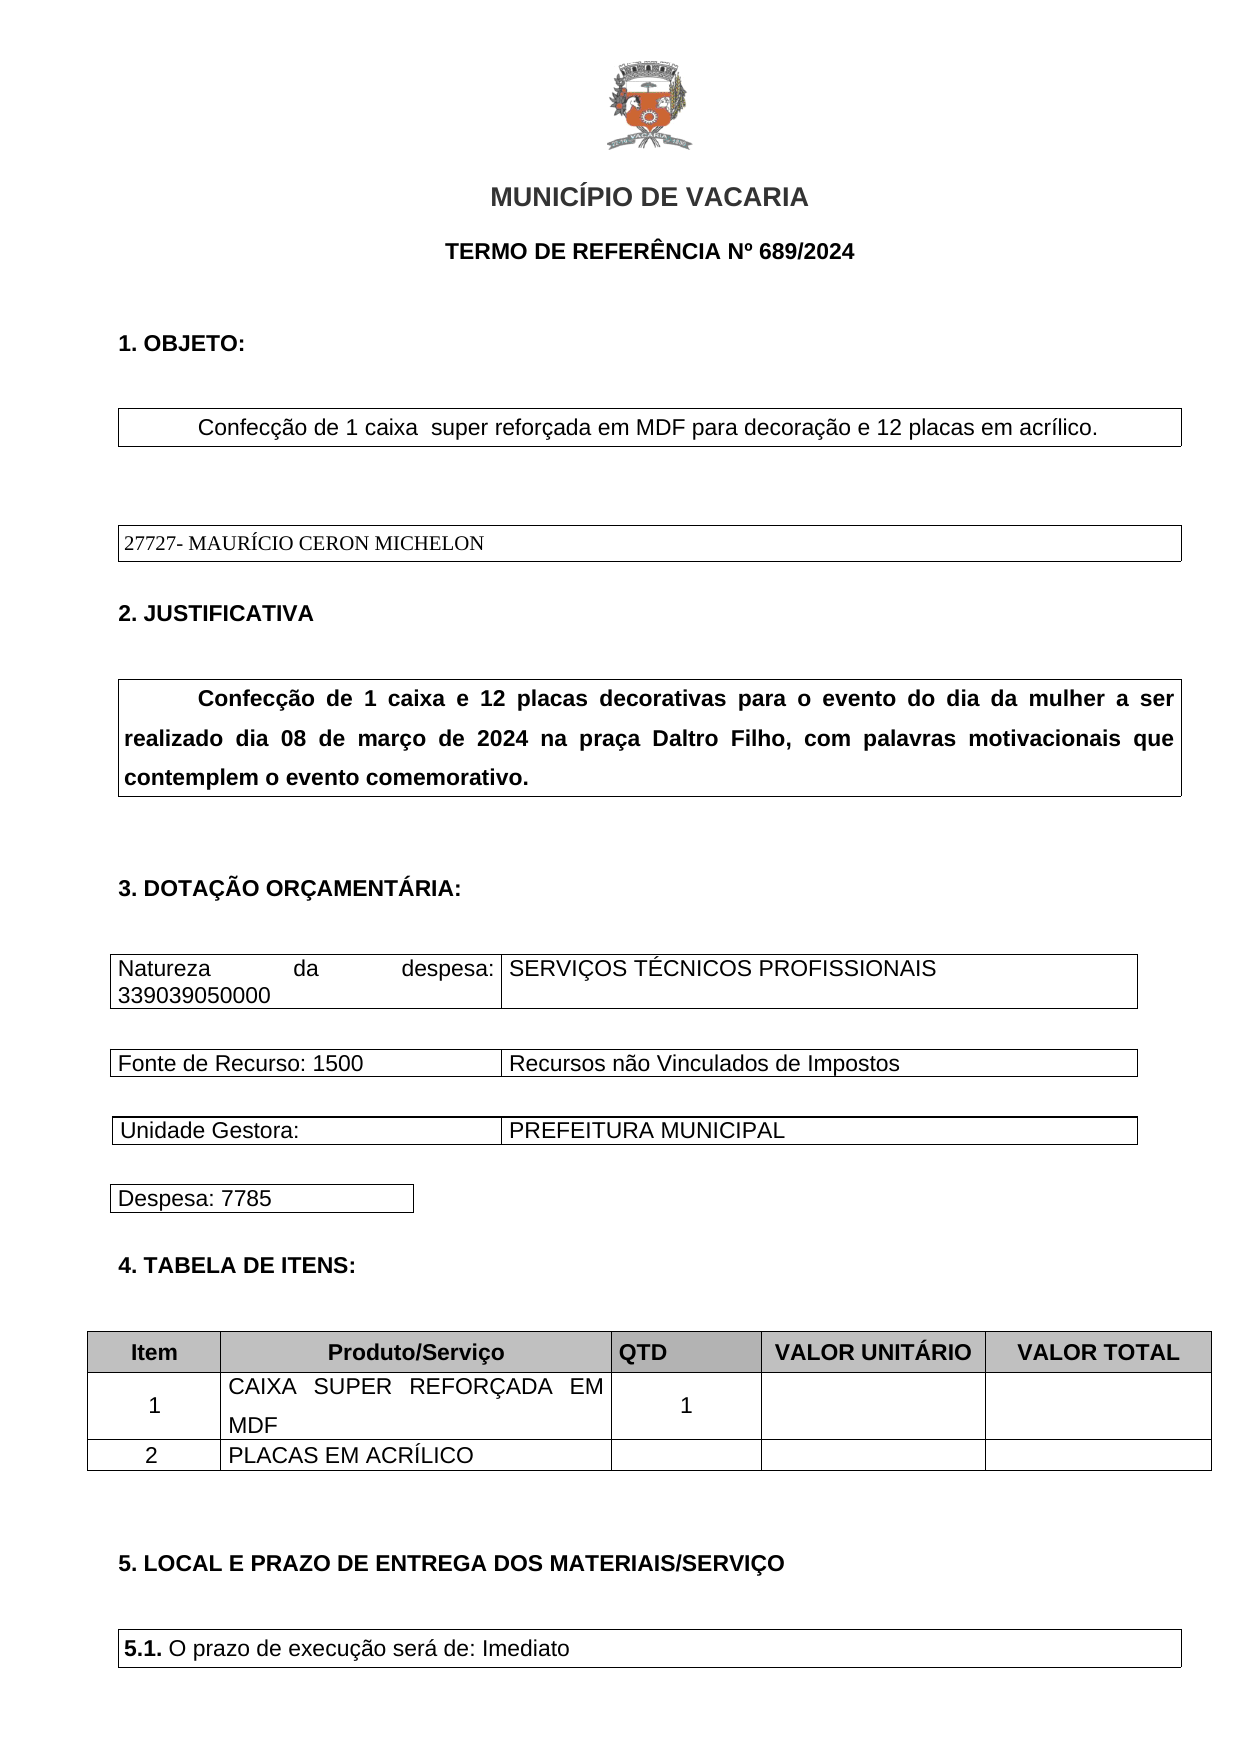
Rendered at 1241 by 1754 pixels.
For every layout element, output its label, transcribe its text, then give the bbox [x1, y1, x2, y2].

table_header Despesa: 7785 [111, 1185, 413, 1212]
table_header Item [88, 1332, 220, 1372]
table_cell 1 [88, 1373, 220, 1439]
table_cell [612, 1440, 761, 1470]
table_header Confecção de 1 caixa e 12 placas decorativas para o evento do dia da mulher a ser realizado dia 08 de março de 2024 na praça Daltro Filho, com palavras motivacionais que contemplem o evento comemorativo. [119, 680, 1181, 796]
table_cell [762, 1373, 985, 1439]
table_cell PLACAS EM ACRÍLICO [221, 1440, 611, 1470]
table_header Fonte de Recurso: 1500 [111, 1050, 501, 1076]
table_cell [986, 1373, 1211, 1439]
table_header QTD [612, 1332, 761, 1372]
picture [606, 60, 693, 150]
table_header Recursos não Vinculados de Impostos [502, 1050, 1137, 1076]
table_cell [986, 1440, 1211, 1470]
table_header Confecção de 1 caixa super reforçada em MDF para decoração e 12 placas em acrílico. [119, 409, 1181, 446]
table_header VALOR TOTAL [986, 1332, 1211, 1372]
table_header 5.1. O prazo de execução será de: Imediato [119, 1630, 1181, 1667]
table_header VALOR UNITÁRIO [762, 1332, 985, 1372]
table_header Produto/Serviço [221, 1332, 611, 1372]
table_cell CAIXA SUPER REFORÇADA EM MDF [221, 1373, 611, 1439]
table_header Natureza da despesa: 339039050000 [111, 955, 501, 1008]
table_cell 1 [612, 1373, 761, 1439]
table_header SERVIÇOS TÉCNICOS PROFISSIONAIS [502, 955, 1137, 1008]
list 5. LOCAL E PRAZO DE ENTREGA DOS MATERIAIS/SERVIÇO [118, 1550, 1181, 1576]
list 3. DOTAÇÃO ORÇAMENTÁRIA: [118, 875, 1181, 902]
text TERMO DE REFERÊNCIA Nº 689/2024 [118, 238, 1181, 264]
table_header PREFEITURA MUNICIPAL [502, 1118, 1137, 1144]
text 1. OBJETO: [118, 330, 1181, 356]
table_header 27727- MAURÍCIO CERON MICHELON [119, 526, 1181, 561]
list 2. JUSTIFICATIVA [118, 600, 1181, 627]
table_header Unidade Gestora: [113, 1118, 501, 1144]
table_cell [762, 1440, 985, 1470]
table_cell 2 [88, 1440, 220, 1470]
list 4. TABELA DE ITENS: [118, 1252, 1181, 1278]
